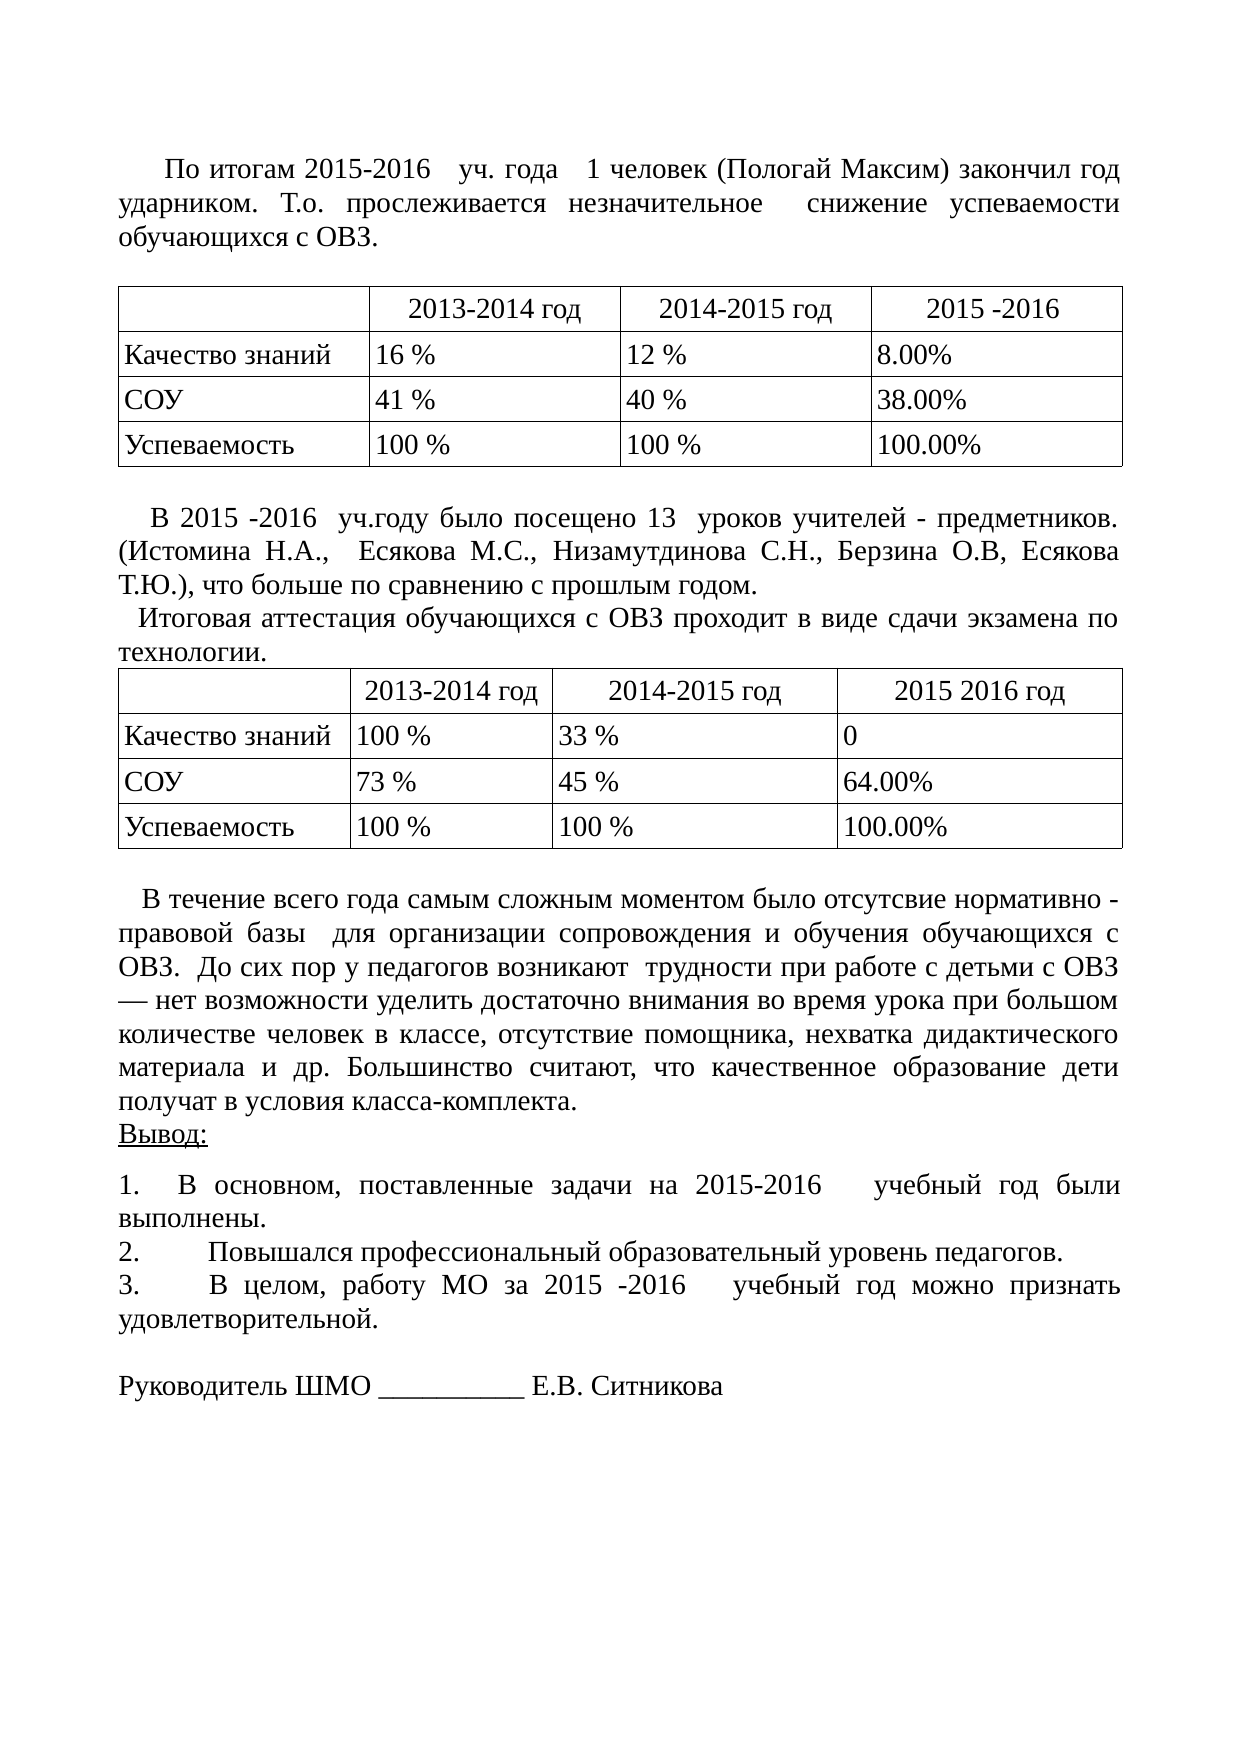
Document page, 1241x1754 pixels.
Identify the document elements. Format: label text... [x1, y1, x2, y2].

table_header 2013-2014 год [351, 669, 552, 713]
table_header 2015 -2016 [872, 287, 1122, 331]
table_cell 16 % [370, 332, 620, 376]
table_cell 73 % [351, 759, 552, 803]
table_cell Качество знаний [119, 332, 369, 376]
table_header 2014-2015 год [553, 669, 837, 713]
table_cell 100 % [553, 804, 837, 848]
table_header 2013-2014 год [370, 287, 620, 331]
table_cell 40 % [621, 377, 871, 421]
list В целом, работу МО за 2015 -2016 учебный год можно признать удовлетворительной. [118, 1267, 1122, 1334]
text В 2015 -2016 уч.году было посещено 13 уроков учителей - предметников. (Истомина Н.А., Есякова М.С., Низамутдинова С.Н., Берзина О.В, Есякова Т.Ю.), что больше по сравнению с прошлым годом. [118, 500, 1120, 601]
table_cell 100,00% [872, 422, 1122, 466]
table_cell 8,00% [872, 332, 1122, 376]
table_cell 64,00% [838, 759, 1122, 803]
table_cell 33 % [553, 714, 837, 758]
table_cell Успеваемость [119, 804, 350, 848]
table_cell 100 % [351, 804, 552, 848]
list В основном, поставленные задачи на 2015-2016 учебный год были выполнены. [118, 1167, 1122, 1234]
table_cell 45 % [553, 759, 837, 803]
table_cell 100,00% [838, 804, 1122, 848]
table_cell 100 % [621, 422, 871, 466]
table_cell 12 % [621, 332, 871, 376]
table_cell Качество знаний [119, 714, 350, 758]
table_cell 41 % [370, 377, 620, 421]
list Повышался профессиональный образовательный уровень педагогов. [118, 1234, 1122, 1267]
text В течение всего года самым сложным моментом было отсутсвие нормативно -правовой базы для организации сопровождения и обучения обучающихся с ОВЗ. До сих пор у педагогов возникают трудности при работе с детьми с ОВЗ — нет возможности уделить достаточно внимания во время урока при большом количестве человек в классе, отсутствие помощника, нехватка дидактического материала и др. Большинство считают, что качественное образование дети получат в условия класса-комплекта. [118, 882, 1120, 1116]
text Итоговая аттестация обучающихся с ОВЗ проходит в виде сдачи экзамена по технологии. [118, 601, 1120, 668]
text Вывод: [118, 1116, 1122, 1150]
table_header 2014-2015 год [621, 287, 871, 331]
table_header 2015 2016 год [838, 669, 1122, 713]
table_cell 38,00% [872, 377, 1122, 421]
table_cell 100 % [351, 714, 552, 758]
table_header [119, 287, 369, 331]
table_cell СОУ [119, 759, 350, 803]
table_cell Успеваемость [119, 422, 369, 466]
list Руководитель ШМО __________ Е.В. Ситникова [118, 1368, 1122, 1402]
table_cell СОУ [119, 377, 369, 421]
table_cell 0 [838, 714, 1122, 758]
table_header [119, 669, 350, 713]
text По итогам 2015-2016 уч. года 1 человек (Пологай Максим) закончил год ударником. Т.о. прослеживается незначительное снижение успеваемости обучающихся с ОВЗ. [118, 152, 1120, 252]
table_cell 100 % [370, 422, 620, 466]
